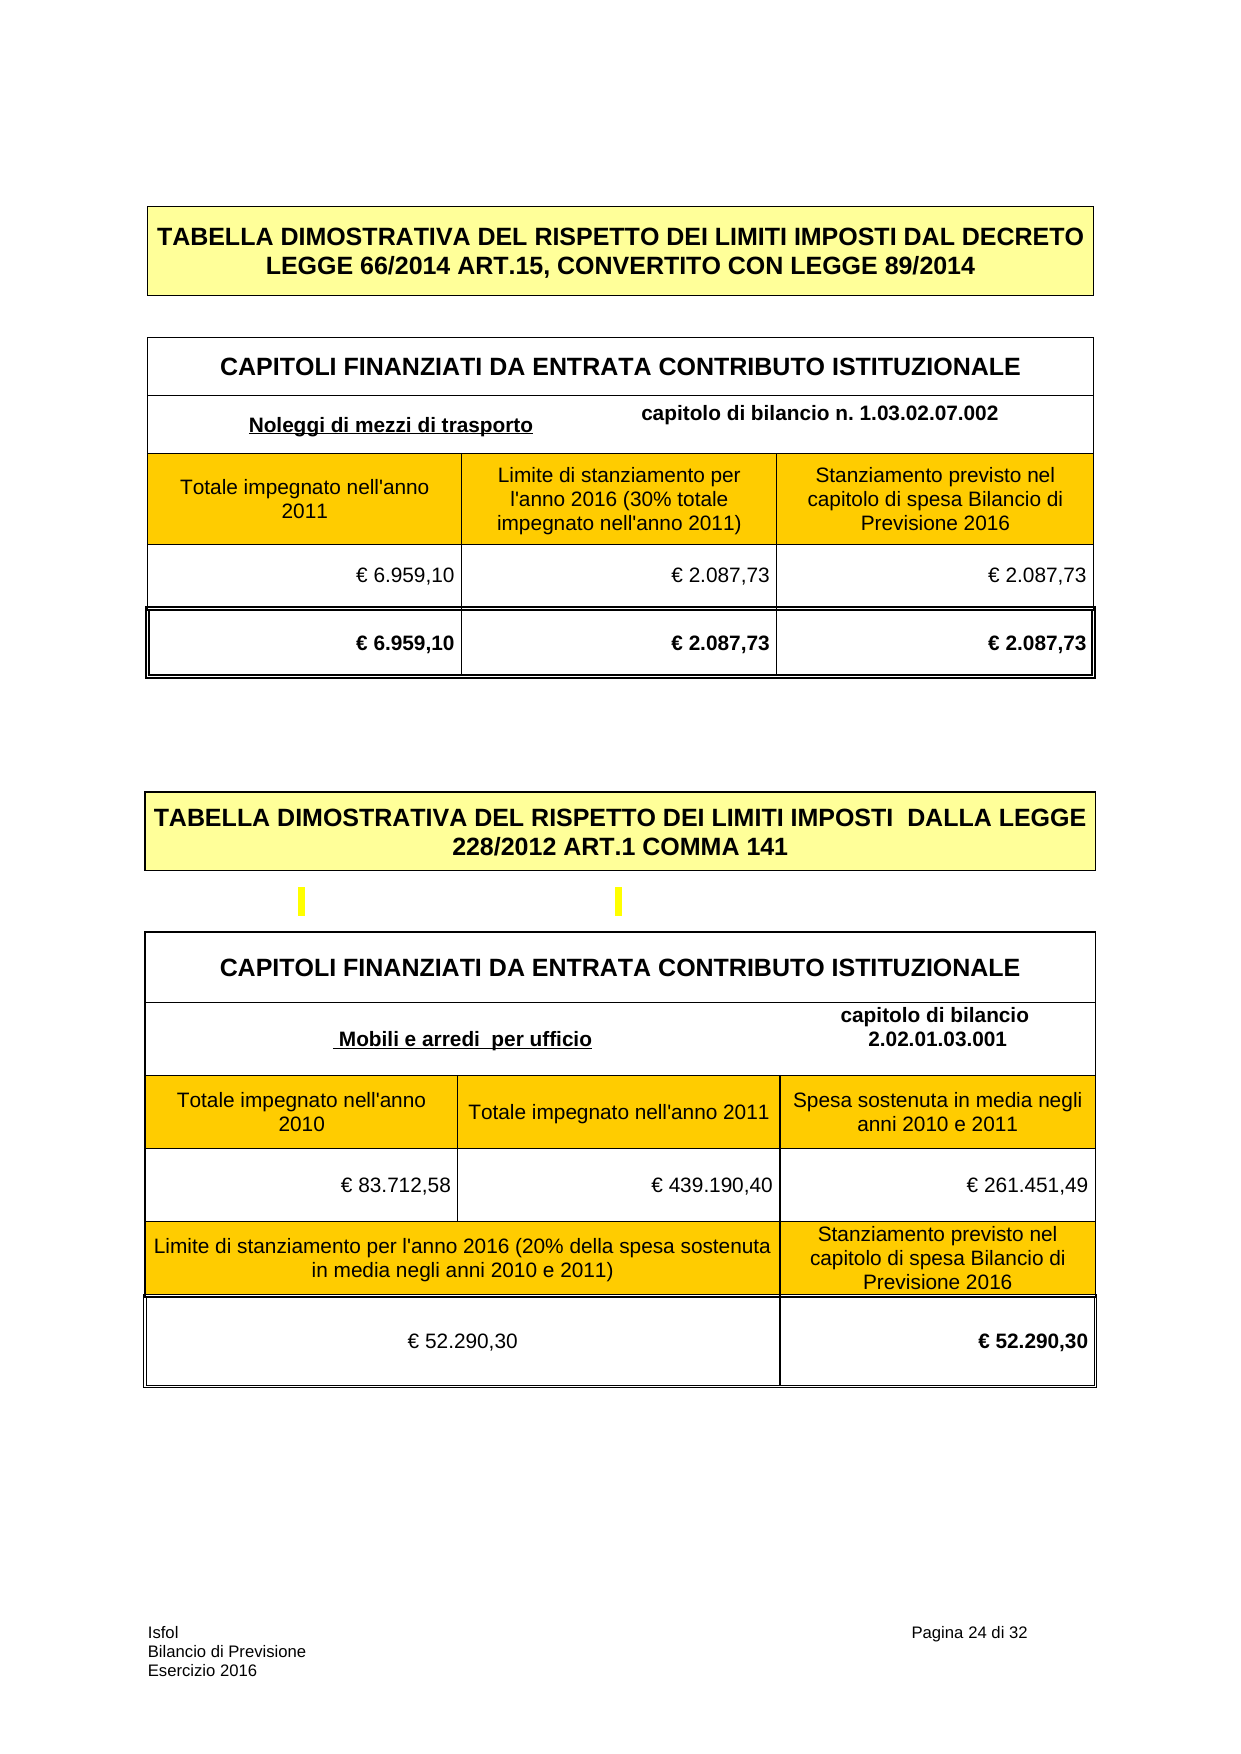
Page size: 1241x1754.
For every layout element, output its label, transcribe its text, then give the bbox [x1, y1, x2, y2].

table_cell € 83.712,58 [146, 1149, 457, 1221]
table_cell CAPITOLI FINANZIATI DA ENTRATA CONTRIBUTO ISTITUZIONALE [148, 338, 1093, 395]
table_header TABELLA DIMOSTRATIVA DEL RISPETTO DEI LIMITI IMPOSTI DAL DECRETO LEGGE 66/2014 ART.15, CONVERTITO CON LEGGE 89/2014 [148, 207, 1093, 295]
table_cell € 6.959,10 [150, 611, 461, 674]
table_cell Totale impegnato nell'anno 2010 [146, 1076, 457, 1148]
table_cell CAPITOLI FINANZIATI DA ENTRATA CONTRIBUTO ISTITUZIONALE [146, 933, 1095, 1002]
table_cell € 439.190,40 [458, 1149, 779, 1221]
table_cell Limite di stanziamento per l'anno 2016 (30% totale impegnato nell'anno 2011) [462, 454, 776, 544]
table_cell [340, 296, 634, 337]
table_cell Totale impegnato nell'anno 2011 [458, 1076, 779, 1148]
table_cell [780, 871, 1095, 931]
table_cell [634, 296, 1093, 337]
table_cell Mobili e arredi per ufficio [146, 1003, 780, 1075]
table_cell [458, 871, 780, 931]
table_cell € 2.087,73 [777, 611, 1091, 674]
table_cell € 2.087,73 [462, 611, 776, 674]
table_cell Noleggi di mezzi di trasporto [148, 396, 634, 453]
table_cell € 2.087,73 [777, 545, 1093, 606]
table_cell € 52.290,30 [147, 1298, 779, 1385]
table_cell capitolo di bilancio 2.02.01.03.001 [780, 1003, 1095, 1075]
table_cell Spesa sostenuta in media negli anni 2010 e 2011 [781, 1076, 1095, 1148]
table_cell Stanziamento previsto nel capitolo di spesa Bilancio di Previsione 2016 [781, 1222, 1095, 1294]
table_cell Limite di stanziamento per l'anno 2016 (20% della spesa sostenuta in media negli anni 2010 e 2011) [146, 1222, 779, 1294]
table_cell Totale impegnato nell'anno 2011 [148, 454, 461, 544]
table_cell [148, 296, 340, 337]
table_cell € 261.451,49 [781, 1149, 1095, 1221]
table_cell € 6.959,10 [148, 545, 461, 606]
table_cell Stanziamento previsto nel capitolo di spesa Bilancio di Previsione 2016 [777, 454, 1093, 544]
table_cell € 2.087,73 [462, 545, 776, 606]
table_cell capitolo di bilancio n. 1.03.02.07.002 [634, 396, 1093, 453]
table_cell € 52.290,30 [781, 1298, 1094, 1385]
table_header TABELLA DIMOSTRATIVA DEL RISPETTO DEI LIMITI IMPOSTI DALLA LEGGE 228/2012 ART.1 COMMA 141 [146, 793, 1095, 870]
table_cell [145, 871, 458, 931]
